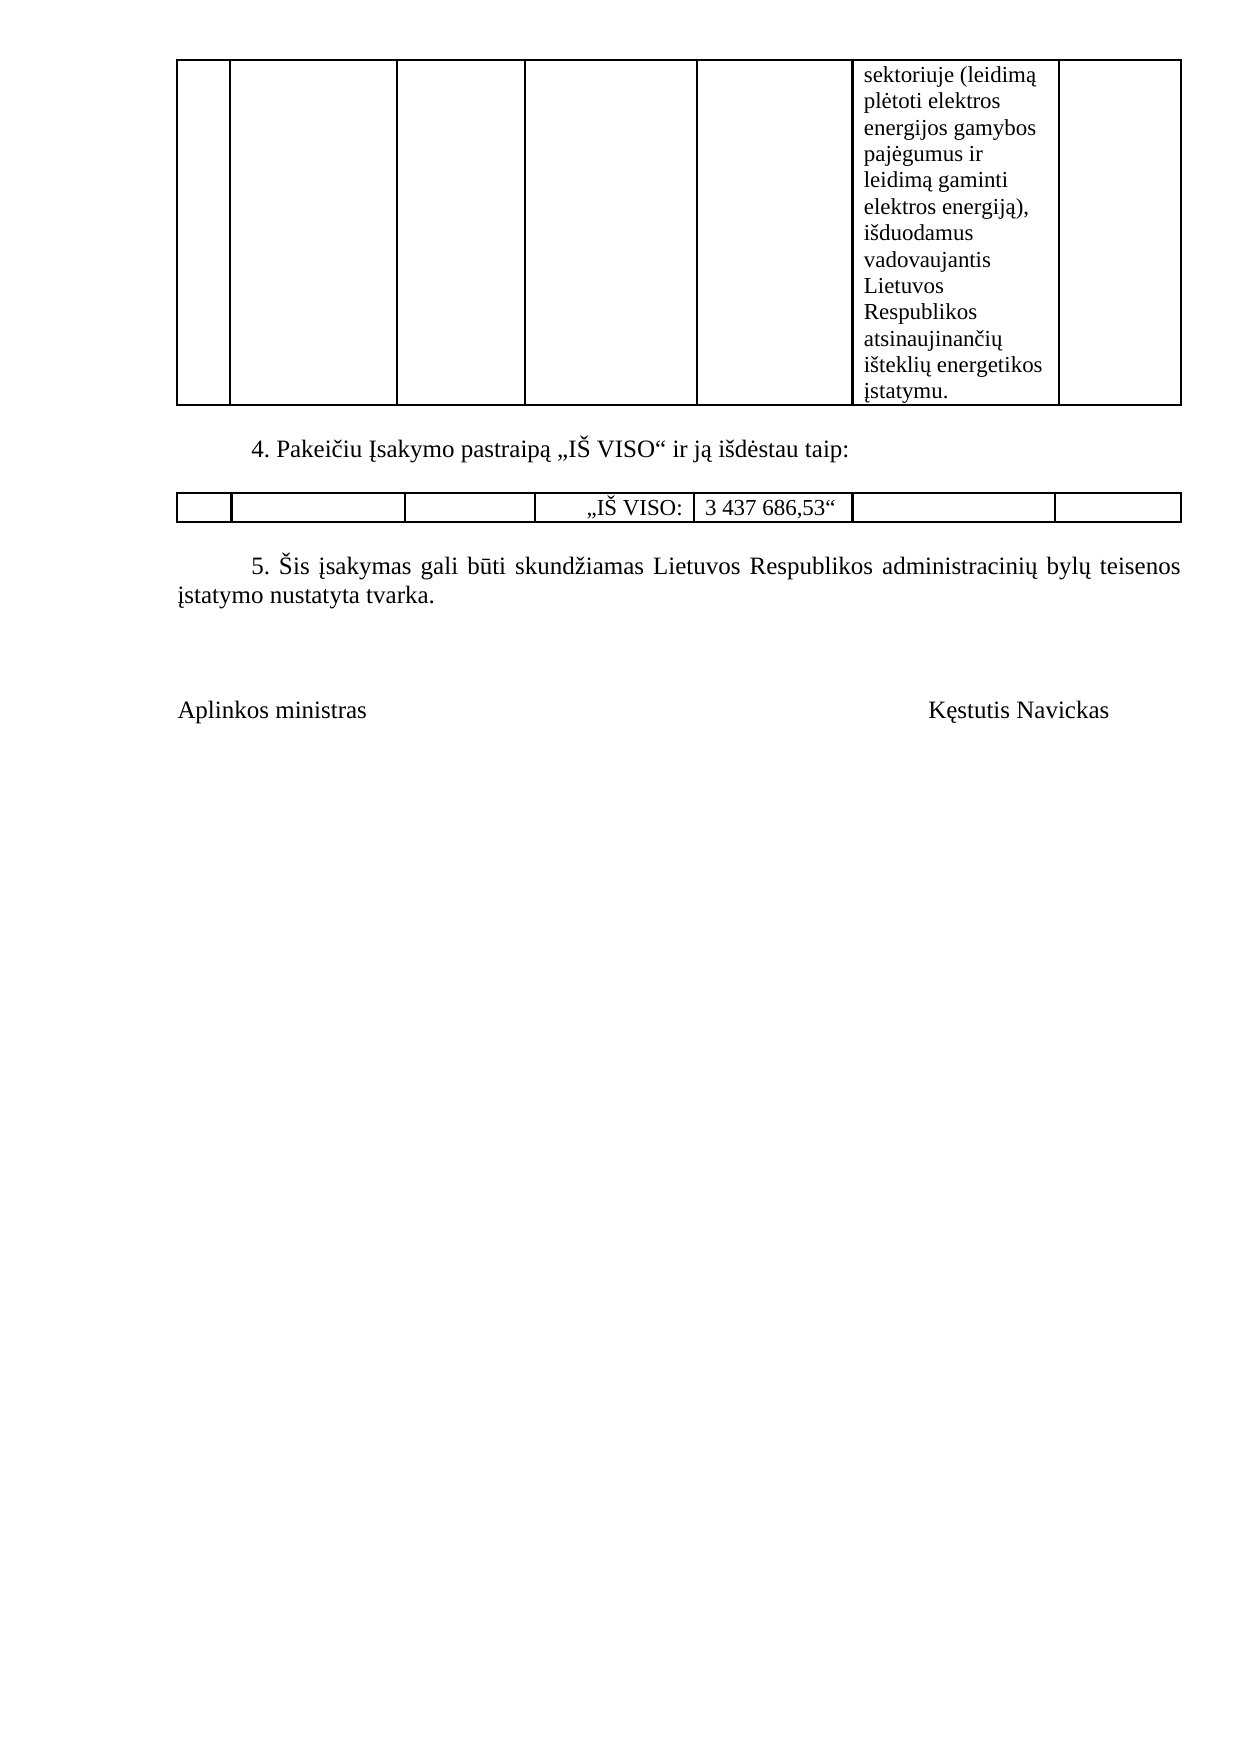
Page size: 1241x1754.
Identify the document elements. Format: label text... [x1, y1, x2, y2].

text 5. Šis įsakymas gali būti skundžiamas Lietuvos Respublikos administracinių bylų teisenos įstatymo nustatyta tvarka. [177, 551, 1181, 609]
table_header [1170, 494, 1180, 521]
text Aplinkos ministras Kęstutis Navickas [177, 695, 1177, 724]
table_header [406, 494, 534, 521]
table_header 3 437 686,53“ [695, 494, 851, 521]
table_header [233, 494, 404, 521]
table_header [1060, 61, 1180, 404]
table_header [698, 61, 851, 404]
table_header [231, 61, 396, 404]
table_header „IŠ VISO: [536, 494, 693, 521]
table_header [526, 61, 696, 404]
table_header [1044, 494, 1054, 521]
table_header [178, 61, 229, 404]
table_header [1056, 494, 1066, 521]
table_header [178, 494, 230, 521]
table_header sektoriuje (leidimą plėtoti elektros energijos gamybos pajėgumus ir leidimą gaminti elektros energiją), išduodamus vadovaujantis Lietuvos Respublikos atsinaujinančių išteklių energetikos įstatymu. [854, 61, 1058, 404]
text 4. Pakeičiu Įsakymo pastraipą „IŠ VISO“ ir ją išdėstau taip: [177, 434, 1181, 463]
table_header [398, 61, 524, 404]
table_header [854, 494, 864, 521]
